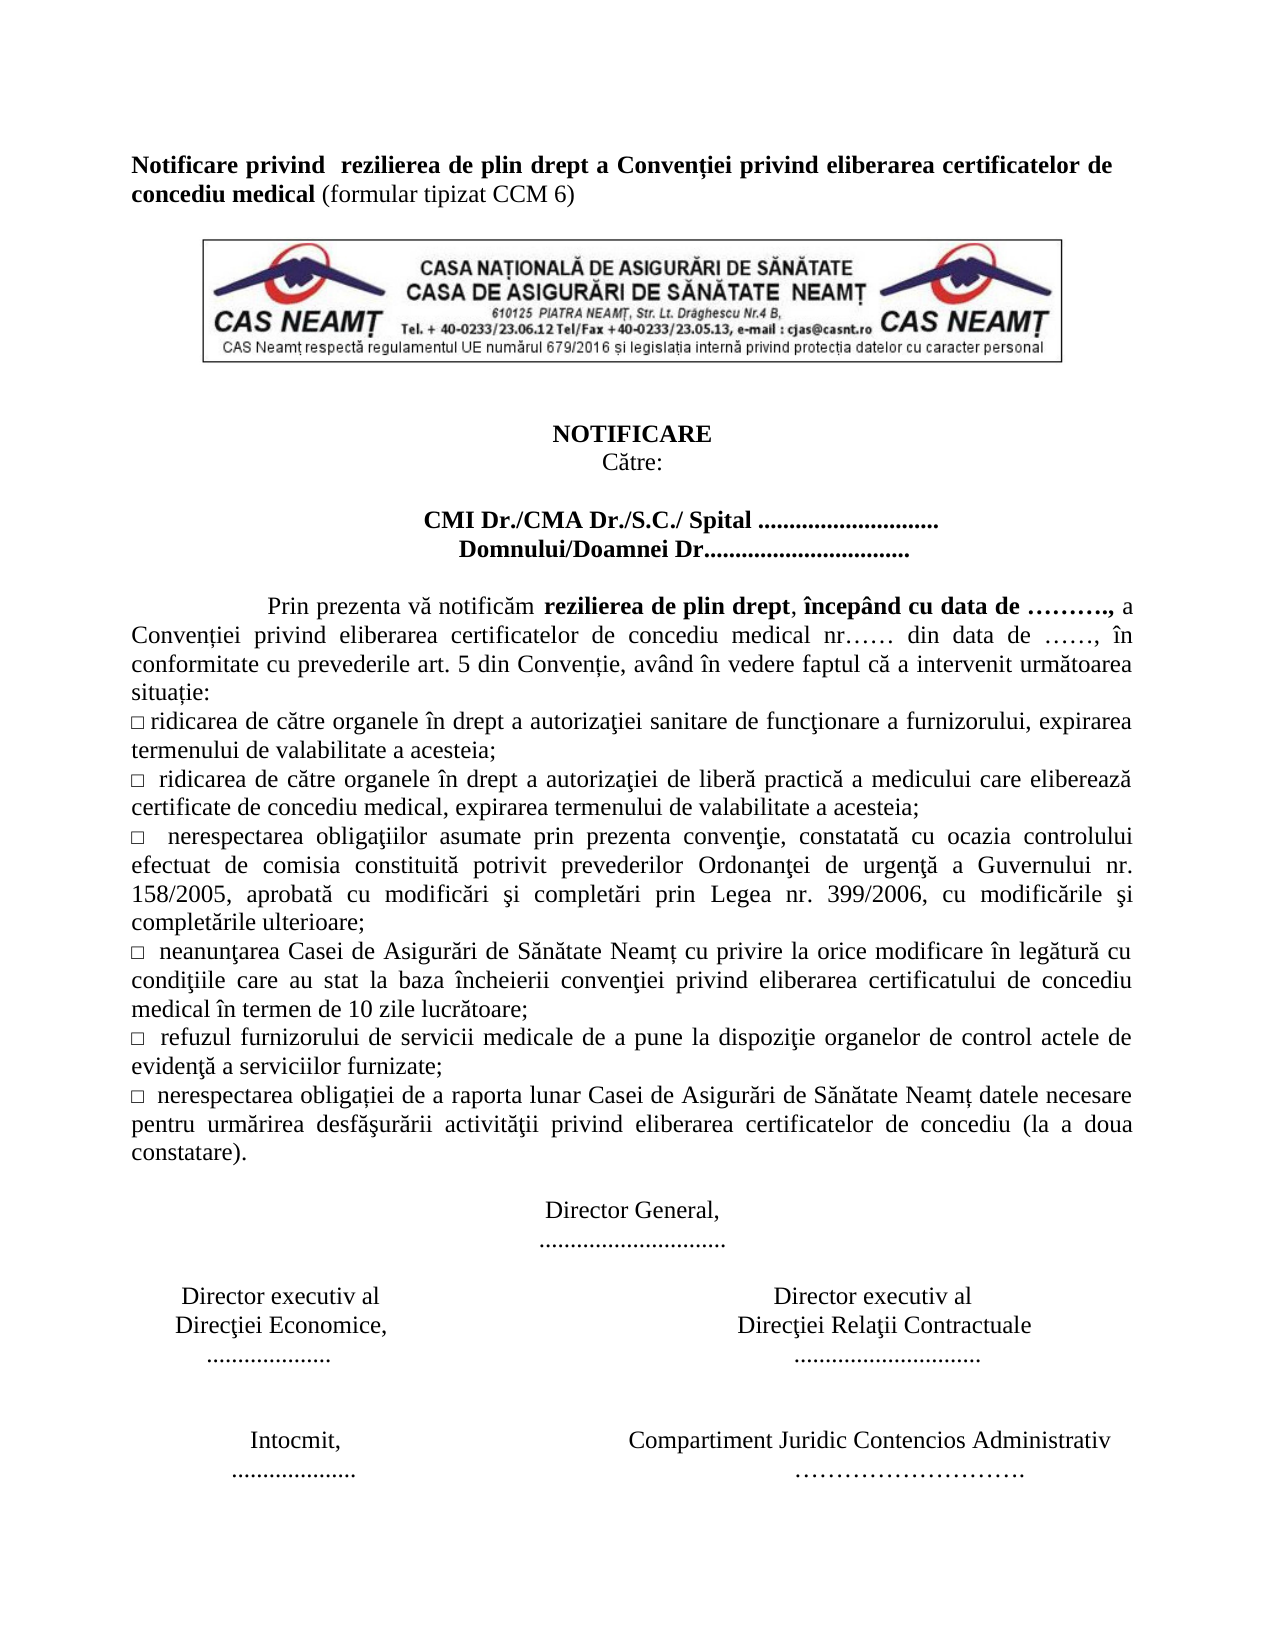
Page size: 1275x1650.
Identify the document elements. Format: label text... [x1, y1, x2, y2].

text Intocmit, Compartiment Juridic Contencios Administrativ [131, 1425, 1133, 1454]
text .............................. [131, 1224, 1133, 1252]
text □ refuzul furnizorului de servicii medicale de a pune la dispoziţie organelor de control actele de evidenţă a serviciilor furnizate; [131, 1022, 1133, 1080]
text □ nerespectarea obligaţiilor asumate prin prezenta convenţie, constatată cu ocazia controlului efectuat de comisia constituită potrivit prevederilor Ordonanţei de urgenţă a Guvernului nr. 158/2005, aprobată cu modificări şi completări prin Legea nr. 399/2006, cu modificările şi completările ulterioare; [131, 821, 1133, 936]
text NOTIFICARE [131, 419, 1133, 447]
text CMI Dr./CMA Dr./S.C./ Spital ............................. [75, 505, 1200, 534]
text Director General, [131, 1195, 1133, 1224]
text .................... ………………………. [131, 1454, 1133, 1482]
text Către: [131, 447, 1133, 476]
text Notificare privind rezilierea de plin drept a Convenției privind eliberarea certificatelor de concediu medical (formular tipizat CCM 6) [131, 150, 1115, 207]
text □ neanunţarea Casei de Asigurări de Sănătate Neamț cu privire la orice modificare în legătură cu condiţiile care au stat la baza încheierii convenţiei privind eliberarea certificatului de concediu medical în termen de 10 zile lucrătoare; [131, 936, 1133, 1022]
text □ nerespectarea obligației de a raporta lunar Casei de Asigurări de Sănătate Neamț datele necesare pentru urmărirea desfăşurării activităţii privind eliberarea certificatelor de concediu (la a doua constatare). [131, 1080, 1133, 1166]
text .................... .............................. [131, 1339, 1133, 1367]
text Domnului/Doamnei Dr................................. [75, 534, 1200, 562]
text Direcţiei Economice, Direcţiei Relaţii Contractuale [131, 1310, 1133, 1339]
text □ ridicarea de către organele în drept a autorizaţiei de liberă practică a medicului care eliberează certificate de concediu medical, expirarea termenului de valabilitate a acesteia; [131, 764, 1133, 821]
text Director executiv al Director executiv al [131, 1281, 1133, 1310]
text □ ridicarea de către organele în drept a autorizaţiei sanitare de funcţionare a furnizorului, expirarea termenului de valabilitate a acesteia; [131, 706, 1133, 764]
picture [199, 237, 1066, 365]
text Prin prezenta vă notificăm rezilierea de plin drept, începând cu data de ………., a Convenției privind eliberarea certificatelor de concediu medical nr…… din data de ……, în conformitate cu prevederile art. 5 din Convenție, având în vedere faptul că a intervenit următoarea situație: [131, 591, 1133, 706]
